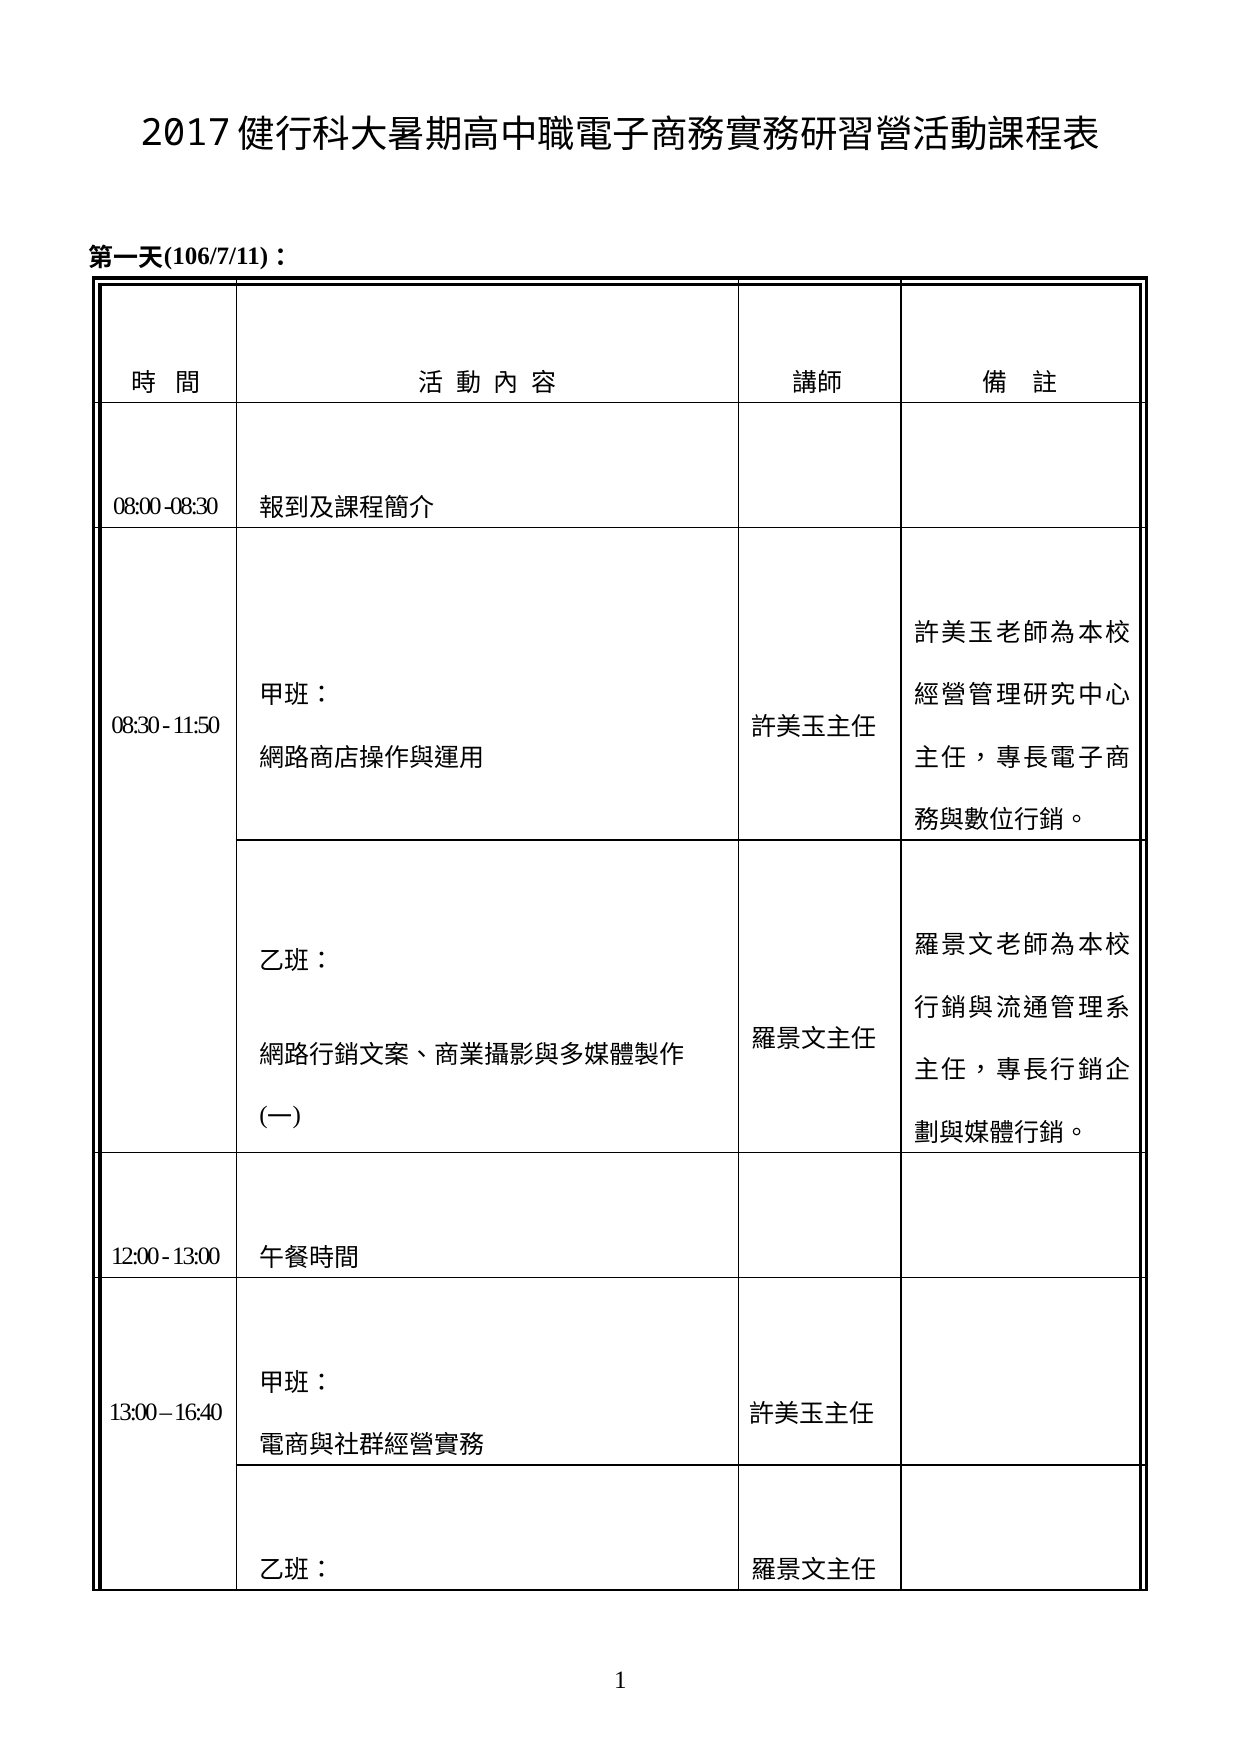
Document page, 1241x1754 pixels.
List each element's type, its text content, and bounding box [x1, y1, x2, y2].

table_cell [102, 839, 236, 1151]
table_cell [902, 1278, 1139, 1464]
table_cell [902, 1153, 1139, 1276]
table_cell 許美玉主任 [739, 528, 900, 839]
table_header 備 註 [902, 280, 1143, 401]
table_header 活 動 內 容 [237, 286, 738, 401]
table_cell [902, 1466, 1139, 1589]
table_header 講師 [739, 286, 900, 401]
text 第一天(106/7/11)： [89, 214, 1152, 276]
table_cell 08:00 -08:30 [102, 403, 236, 526]
table_cell 12:00 - 13:00 [102, 1153, 236, 1276]
table_cell 甲班： 網路商店操作與運用 [237, 528, 738, 839]
table_cell 羅景文老師為本校行銷與流通管理系主任，專長行銷企劃與媒體行銷。 [902, 841, 1139, 1151]
table_cell 許美玉主任 [739, 1278, 900, 1464]
table_cell 許美玉老師為本校經營管理研究中心主任，專長電子商務與數位行銷。 [902, 528, 1139, 839]
table_cell 羅景文主任 [739, 841, 900, 1151]
table_cell 乙班： [237, 1466, 738, 1589]
table_cell 報到及課程簡介 [237, 403, 738, 526]
table_cell 08:30 - 11:50 [102, 528, 236, 839]
text 2017健行科大暑期高中職電子商務實務研習營活動課程表 [89, 89, 1152, 151]
table_cell [102, 1464, 236, 1589]
table_cell 午餐時間 [237, 1153, 738, 1276]
table_cell [739, 403, 900, 526]
table_cell [739, 1153, 900, 1276]
table_header 時 間 [97, 280, 236, 401]
table_cell 13:00 – 16:40 [102, 1278, 236, 1464]
table_cell 羅景文主任 [739, 1466, 900, 1589]
table_cell 乙班： 網路行銷文案、商業攝影與多媒體製作(一) [237, 841, 738, 1151]
table_cell [902, 403, 1139, 526]
table_cell 甲班： 電商與社群經營實務 [237, 1278, 738, 1464]
